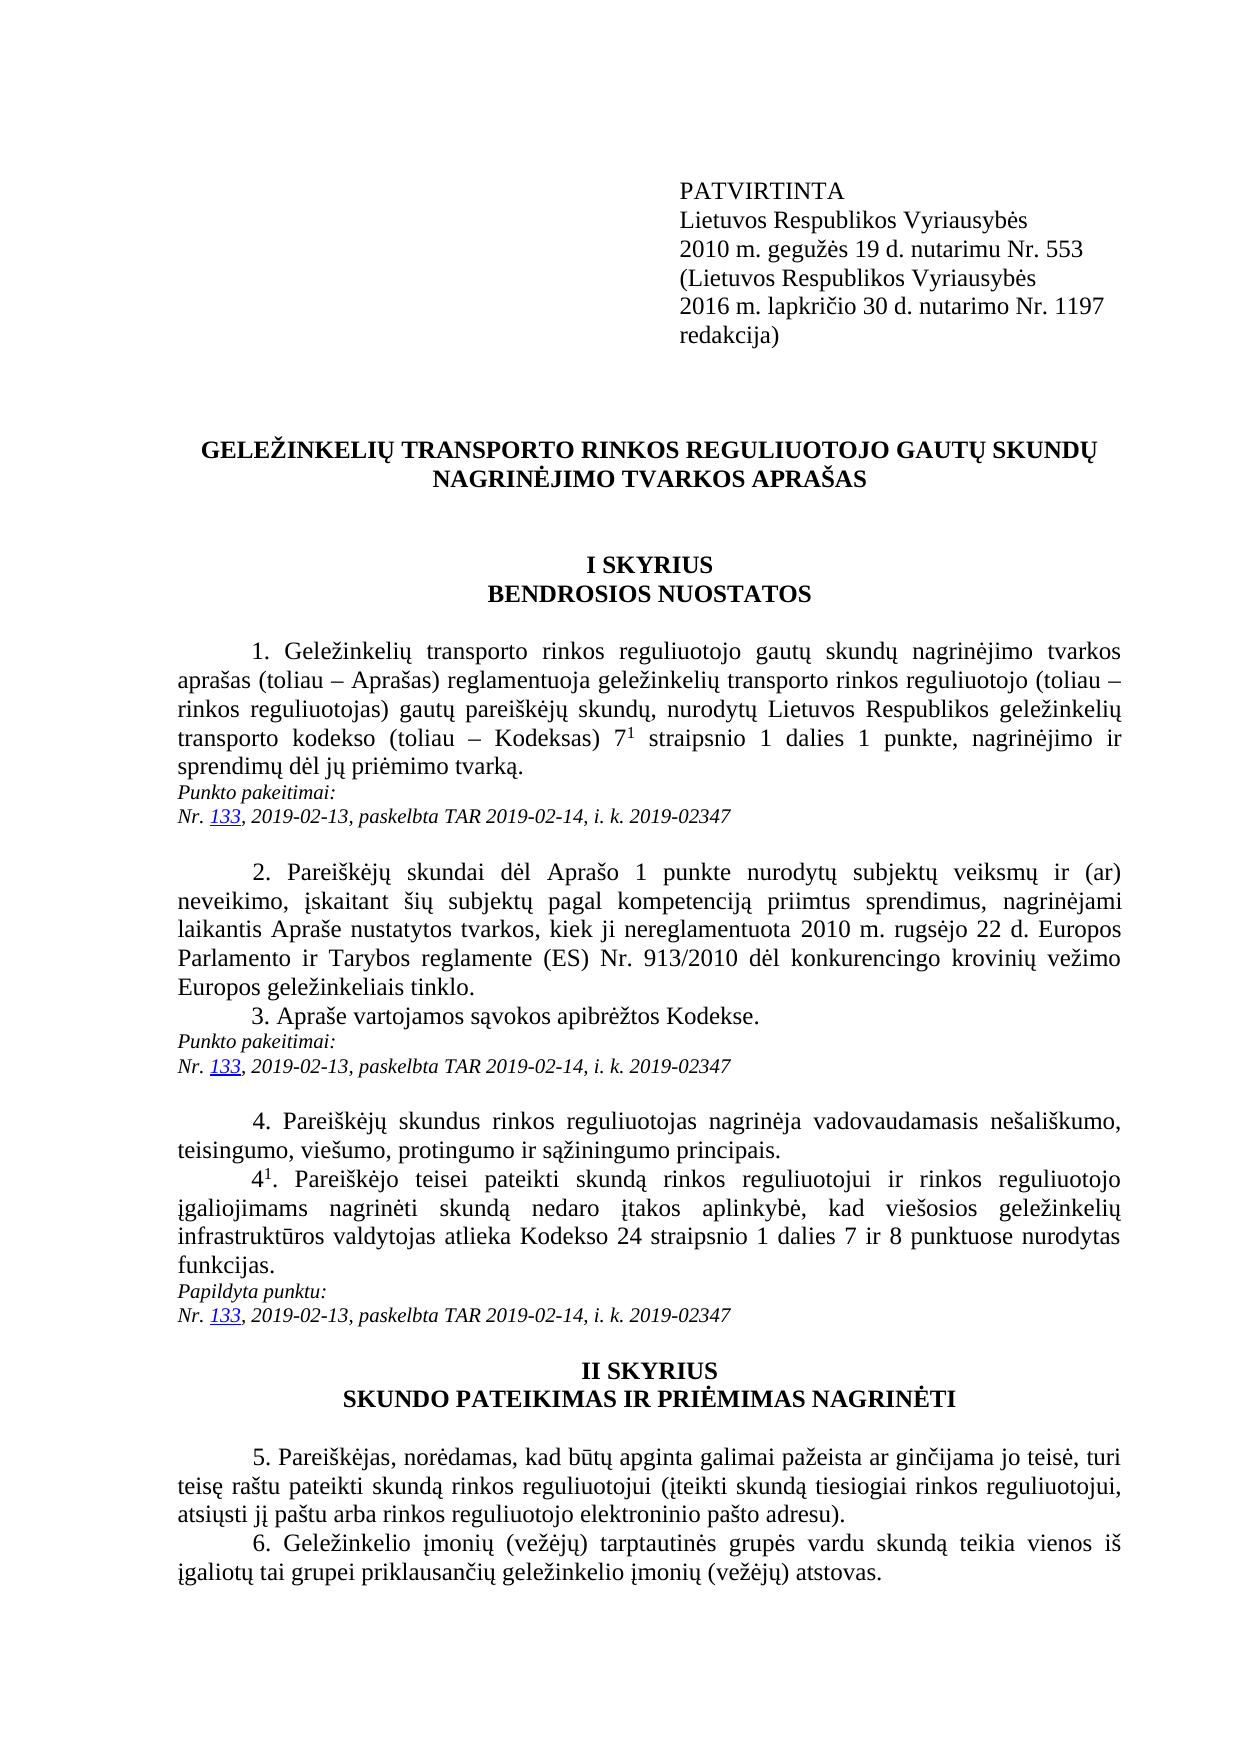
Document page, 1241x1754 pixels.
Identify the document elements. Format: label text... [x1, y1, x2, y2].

text 1. Geležinkelių transporto rinkos reguliuotojo gautų skundų nagrinėjimo tvarkos aprašas (toliau – Aprašas) reglamentuoja geležinkelių transporto rinkos reguliuotojo (toliau – rinkos reguliuotojas) gautų pareiškėjų skundų, nurodytų Lietuvos Respublikos geležinkelių transporto kodekso (toliau – Kodeksas) 71 straipsnio 1 dalies 1 punkte, nagrinėjimo ir sprendimų dėl jų priėmimo tvarką. [177, 636, 1122, 780]
text Nr. 133, 2019-02-13, paskelbta TAR 2019-02-14, i. k. 2019-02347 [177, 1303, 1122, 1327]
text 41. Pareiškėjo teisei pateikti skundą rinkos reguliuotojui ir rinkos reguliuotojo įgaliojimams nagrinėti skundą nedaro įtakos aplinkybė, kad viešosios geležinkelių infrastruktūros valdytojas atlieka Kodekso 24 straipsnio 1 dalies 7 ir 8 punktuose nurodytas funkcijas. [177, 1164, 1122, 1279]
text 6. Geležinkelio įmonių (vežėjų) tarptautinės grupės vardu skundą teikia vienos iš įgaliotų tai grupei priklausančių geležinkelio įmonių (vežėjų) atstovas. [177, 1528, 1122, 1586]
text GELEŽINKELIŲ TRANSPORTO RINKOS REGULIUOTOJO GAUTŲ SKUNDŲ NAGRINĖJIMO TVARKOS APRAŠAS [177, 435, 1122, 493]
text 5. Pareiškėjas, norėdamas, kad būtų apginta galimai pažeista ar ginčijama jo teisė, turi teisę raštu pateikti skundą rinkos reguliuotojui (įteikti skundą tiesiogiai rinkos reguliuotojui, atsiųsti jį paštu arba rinkos reguliuotojo elektroninio pašto adresu). [177, 1442, 1122, 1528]
text Nr. 133, 2019-02-13, paskelbta TAR 2019-02-14, i. k. 2019-02347 [177, 1053, 1122, 1078]
text I SKYRIUS [177, 550, 1122, 579]
text Nr. 133, 2019-02-13, paskelbta TAR 2019-02-14, i. k. 2019-02347 [177, 804, 1122, 828]
text 4. Pareiškėjų skundus rinkos reguliuotojas nagrinėja vadovaudamasis nešališkumo, teisingumo, viešumo, protingumo ir sąžiningumo principais. [177, 1106, 1122, 1164]
text Skundo pATEIKIMAS ir priėmimas nagrinėti [177, 1384, 1122, 1413]
text PATVIRTINTA Lietuvos Respublikos Vyriausybės 2010 m. gegužės 19 d. nutarimu Nr. 553 (Lietuvos Respublikos Vyriausybės 2016 m. lapkričio 30 d. nutarimo Nr. 1197 redakcija) [679, 176, 1122, 349]
text Punkto pakeitimai: [177, 1029, 1122, 1053]
text Papildyta punktu: [177, 1279, 1122, 1303]
text II SKYRIUS [177, 1356, 1122, 1384]
text 2. Pareiškėjų skundai dėl Aprašo 1 punkte nurodytų subjektų veiksmų ir (ar) neveikimo, įskaitant šių subjektų pagal kompetenciją priimtus sprendimus, nagrinėjami laikantis Apraše nustatytos tvarkos, kiek ji nereglamentuota 2010 m. rugsėjo 22 d. Europos Parlamento ir Tarybos reglamente (ES) Nr. 913/2010 dėl konkurencingo krovinių vežimo Europos geležinkeliais tinklo. [177, 857, 1122, 1001]
text Bendrosios nuostatos [177, 579, 1122, 608]
text 3. Apraše vartojamos sąvokos apibrėžtos Kodekse. [177, 1001, 1122, 1029]
text Punkto pakeitimai: [177, 780, 1122, 804]
